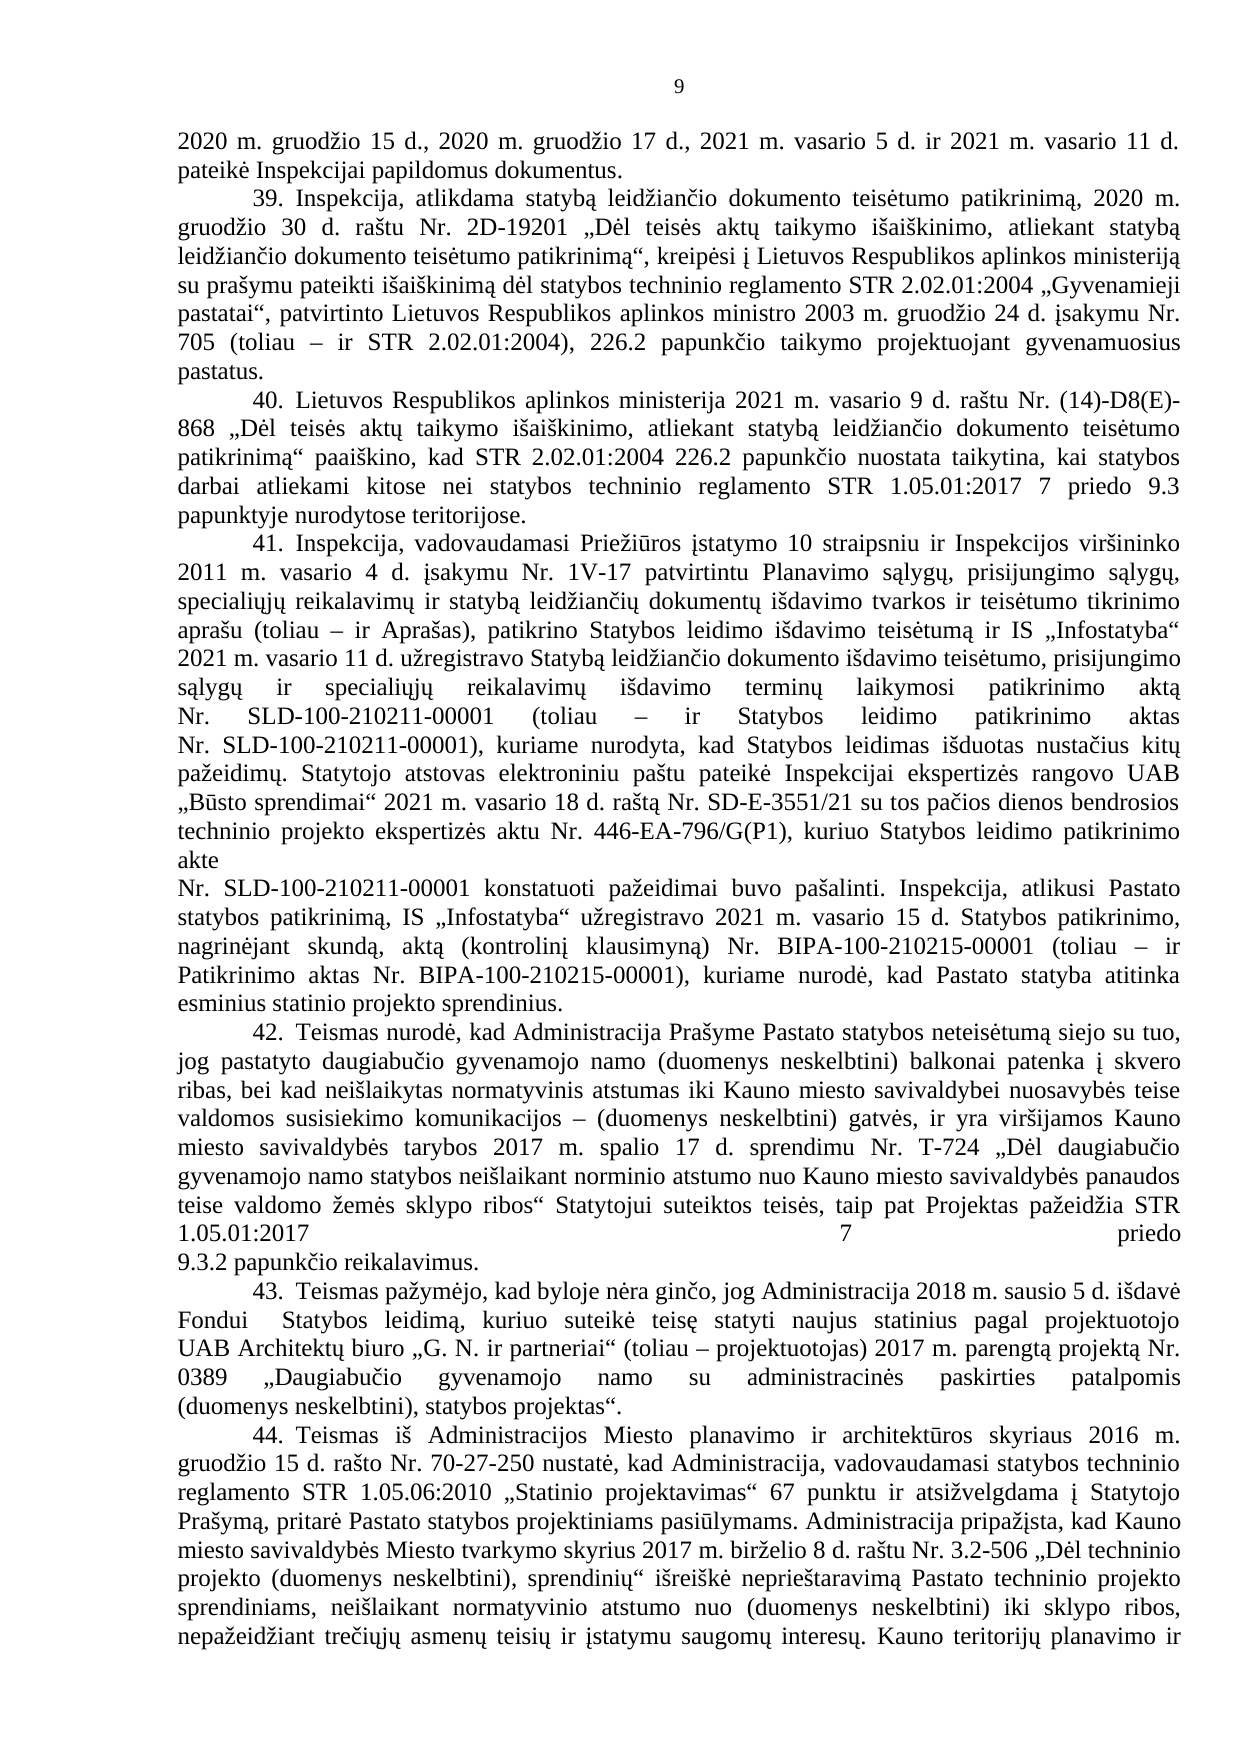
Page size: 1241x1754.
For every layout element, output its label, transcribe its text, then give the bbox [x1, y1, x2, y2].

text 43. Teismas pažymėjo, kad byloje nėra ginčo, jog Administracija 2018 m. sausio 5 d. išdavė Fondui Statybos leidimą, kuriuo suteikė teisę statyti naujus statinius pagal projektuotojo UAB Architektų biuro „G. N. ir partneriai“ (toliau – projektuotojas) 2017 m. parengtą projektą Nr. 0389 „Daugiabučio gyvenamojo namo su administracinės paskirties patalpomis (duomenys neskelbtini), statybos projektas“. [177, 1276, 1181, 1420]
text 41. Inspekcija, vadovaudamasi Priežiūros įstatymo 10 straipsniu ir Inspekcijos viršininko 2011 m. vasario 4 d. įsakymu Nr. 1V-17 patvirtintu Planavimo sąlygų, prisijungimo sąlygų, specialiųjų reikalavimų ir statybą leidžiančių dokumentų išdavimo tvarkos ir teisėtumo tikrinimo aprašu (toliau – ir Aprašas), patikrino Statybos leidimo išdavimo teisėtumą ir IS „Infostatyba“ 2021 m. vasario 11 d. užregistravo Statybą leidžiančio dokumento išdavimo teisėtumo, prisijungimo sąlygų ir specialiųjų reikalavimų išdavimo terminų laikymosi patikrinimo aktą Nr. SLD-100-210211-00001 (toliau – ir Statybos leidimo patikrinimo aktas Nr. SLD-100-210211-00001), kuriame nurodyta, kad Statybos leidimas išduotas nustačius kitų pažeidimų. Statytojo atstovas elektroniniu paštu pateikė Inspekcijai ekspertizės rangovo UAB „Būsto sprendimai“ 2021 m. vasario 18 d. raštą Nr. SD-E-3551/21 su tos pačios dienos bendrosios techninio projekto ekspertizės aktu Nr. 446-EA-796/G(P1), kuriuo Statybos leidimo patikrinimo akte Nr. SLD-100-210211-00001 konstatuoti pažeidimai buvo pašalinti. Inspekcija, atlikusi Pastato statybos patikrinimą, IS „Infostatyba“ užregistravo 2021 m. vasario 15 d. Statybos patikrinimo, nagrinėjant skundą, aktą (kontrolinį klausimyną) Nr. BIPA-100-210215-00001 (toliau – ir Patikrinimo aktas Nr. BIPA-100-210215-00001), kuriame nurodė, kad Pastato statyba atitinka esminius statinio projekto sprendinius. [177, 528, 1181, 1017]
text 2020 m. gruodžio 15 d., 2020 m. gruodžio 17 d., 2021 m. vasario 5 d. ir 2021 m. vasario 11 d. pateikė Inspekcijai papildomus dokumentus. [177, 126, 1181, 183]
text 42. Teismas nurodė, kad Administracija Prašyme Pastato statybos neteisėtumą siejo su tuo, jog pastatyto daugiabučio gyvenamojo namo (duomenys neskelbtini) balkonai patenka į skvero ribas, bei kad neišlaikytas normatyvinis atstumas iki Kauno miesto savivaldybei nuosavybės teise valdomos susisiekimo komunikacijos – (duomenys neskelbtini) gatvės, ir yra viršijamos Kauno miesto savivaldybės tarybos 2017 m. spalio 17 d. sprendimu Nr. T-724 „Dėl daugiabučio gyvenamojo namo statybos neišlaikant norminio atstumo nuo Kauno miesto savivaldybės panaudos teise valdomo žemės sklypo ribos“ Statytojui suteiktos teisės, taip pat Projektas pažeidžia STR 1.05.01:2017 7 priedo 9.3.2 papunkčio reikalavimus. [177, 1017, 1181, 1276]
text 39. Inspekcija, atlikdama statybą leidžiančio dokumento teisėtumo patikrinimą, 2020 m. gruodžio 30 d. raštu Nr. 2D-19201 „Dėl teisės aktų taikymo išaiškinimo, atliekant statybą leidžiančio dokumento teisėtumo patikrinimą“, kreipėsi į Lietuvos Respublikos aplinkos ministeriją su prašymu pateikti išaiškinimą dėl statybos techninio reglamento STR 2.02.01:2004 „Gyvenamieji pastatai“, patvirtinto Lietuvos Respublikos aplinkos ministro 2003 m. gruodžio 24 d. įsakymu Nr. 705 (toliau – ir STR 2.02.01:2004), 226.2 papunkčio taikymo projektuojant gyvenamuosius pastatus. [177, 183, 1181, 385]
text 44. Teismas iš Administracijos Miesto planavimo ir architektūros skyriaus 2016 m. gruodžio 15 d. rašto Nr. 70-27-250 nustatė, kad Administracija, vadovaudamasi statybos techninio reglamento STR 1.05.06:2010 „Statinio projektavimas“ 67 punktu ir atsižvelgdama į Statytojo Prašymą, pritarė Pastato statybos projektiniams pasiūlymams. Administracija pripažįsta, kad Kauno miesto savivaldybės Miesto tvarkymo skyrius 2017 m. birželio 8 d. raštu Nr. 3.2-506 „Dėl techninio projekto (duomenys neskelbtini), sprendinių“ išreiškė neprieštaravimą Pastato techninio projekto sprendiniams, neišlaikant normatyvinio atstumo nuo (duomenys neskelbtini) iki sklypo ribos, nepažeidžiant trečiųjų asmenų teisių ir įstatymu saugomų interesų. Kauno teritorijų planavimo ir [177, 1420, 1181, 1650]
text 40. Lietuvos Respublikos aplinkos ministerija 2021 m. vasario 9 d. raštu Nr. (14)-D8(E)-868 „Dėl teisės aktų taikymo išaiškinimo, atliekant statybą leidžiančio dokumento teisėtumo patikrinimą“ paaiškino, kad STR 2.02.01:2004 226.2 papunkčio nuostata taikytina, kai statybos darbai atliekami kitose nei statybos techninio reglamento STR 1.05.01:2017 7 priedo 9.3 papunktyje nurodytose teritorijose. [177, 385, 1181, 528]
